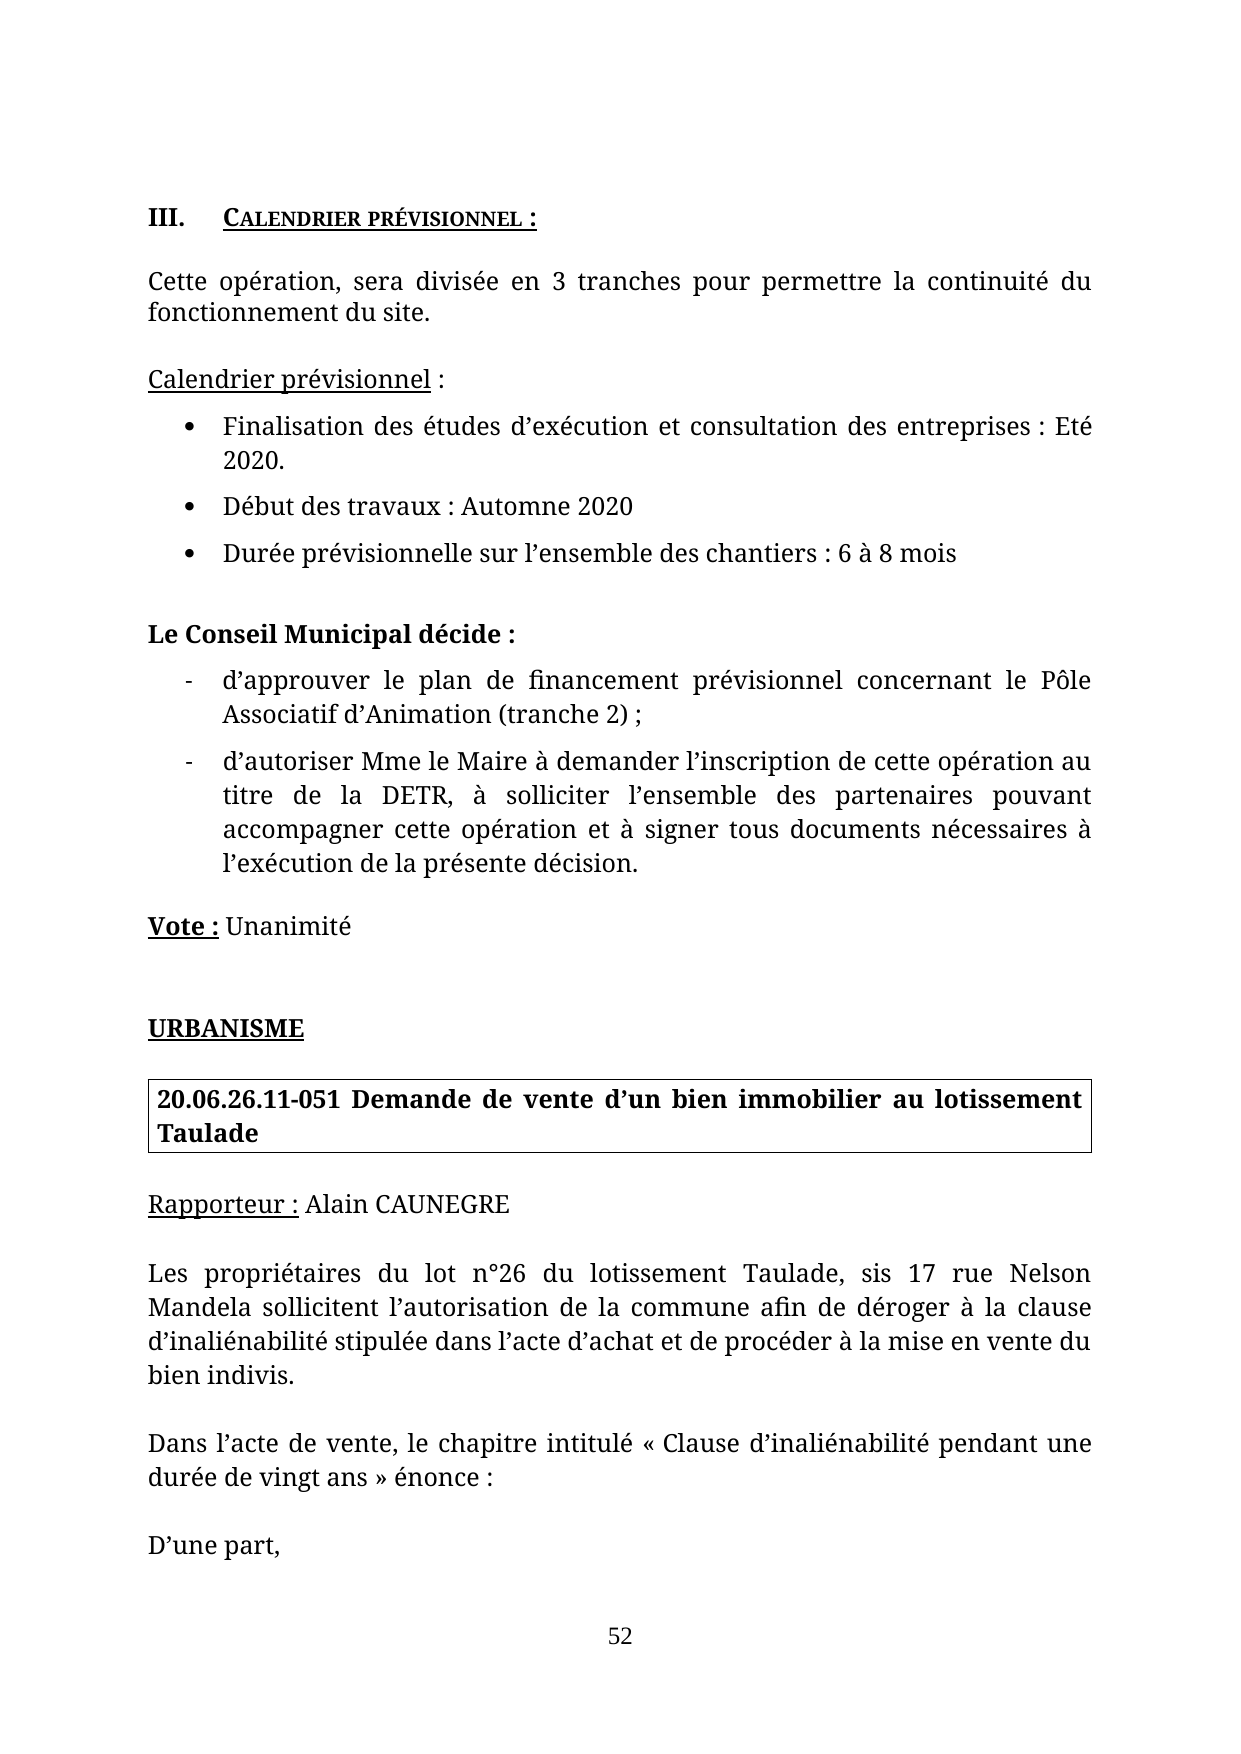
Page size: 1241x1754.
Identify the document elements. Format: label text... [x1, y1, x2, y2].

text D’une part, [148, 1528, 1092, 1562]
text Les propriétaires du lot n°26 du lotissement Taulade, sis 17 rue Nelson Mandela sollicitent l’autorisation de la commune afin de déroger à la clause d’inaliénabilité stipulée dans l’acte d’achat et de procéder à la mise en vente du bien indivis. [148, 1255, 1092, 1392]
list Durée prévisionnelle sur l’ensemble des chantiers : 6 à 8 mois [185, 536, 1092, 570]
list Calendrier prévisionnel : [185, 200, 1092, 234]
text Rapporteur : Alain CAUNEGRE [148, 1187, 1092, 1221]
list d’approuver le plan de financement prévisionnel concernant le Pôle Associatif d’Animation (tranche 2) ; [185, 663, 1092, 731]
list Début des travaux : Automne 2020 [185, 489, 1092, 523]
list d’autoriser Mme le Maire à demander l’inscription de cette opération au titre de la DETR, à solliciter l’ensemble des partenaires pouvant accompagner cette opération et à signer tous documents nécessaires à l’exécution de la présente décision. [185, 743, 1092, 880]
text URBANISME [148, 1011, 1092, 1045]
text Vote : Unanimité [148, 908, 1092, 942]
text Calendrier prévisionnel : [148, 362, 1092, 396]
text Cette opération, sera divisée en 3 tranches pour permettre la continuité du fonctionnement du site. [148, 265, 1092, 328]
text Dans l’acte de vente, le chapitre intitulé « Clause d’inaliénabilité pendant une durée de vingt ans » énonce : [148, 1426, 1092, 1494]
text 20.06.26.11-051 Demande de vente d’un bien immobilier au lotissement Taulade [149, 1080, 1091, 1152]
text Le Conseil Municipal décide : [148, 616, 1092, 650]
list Finalisation des études d’exécution et consultation des entreprises : Eté 2020. [185, 408, 1092, 477]
